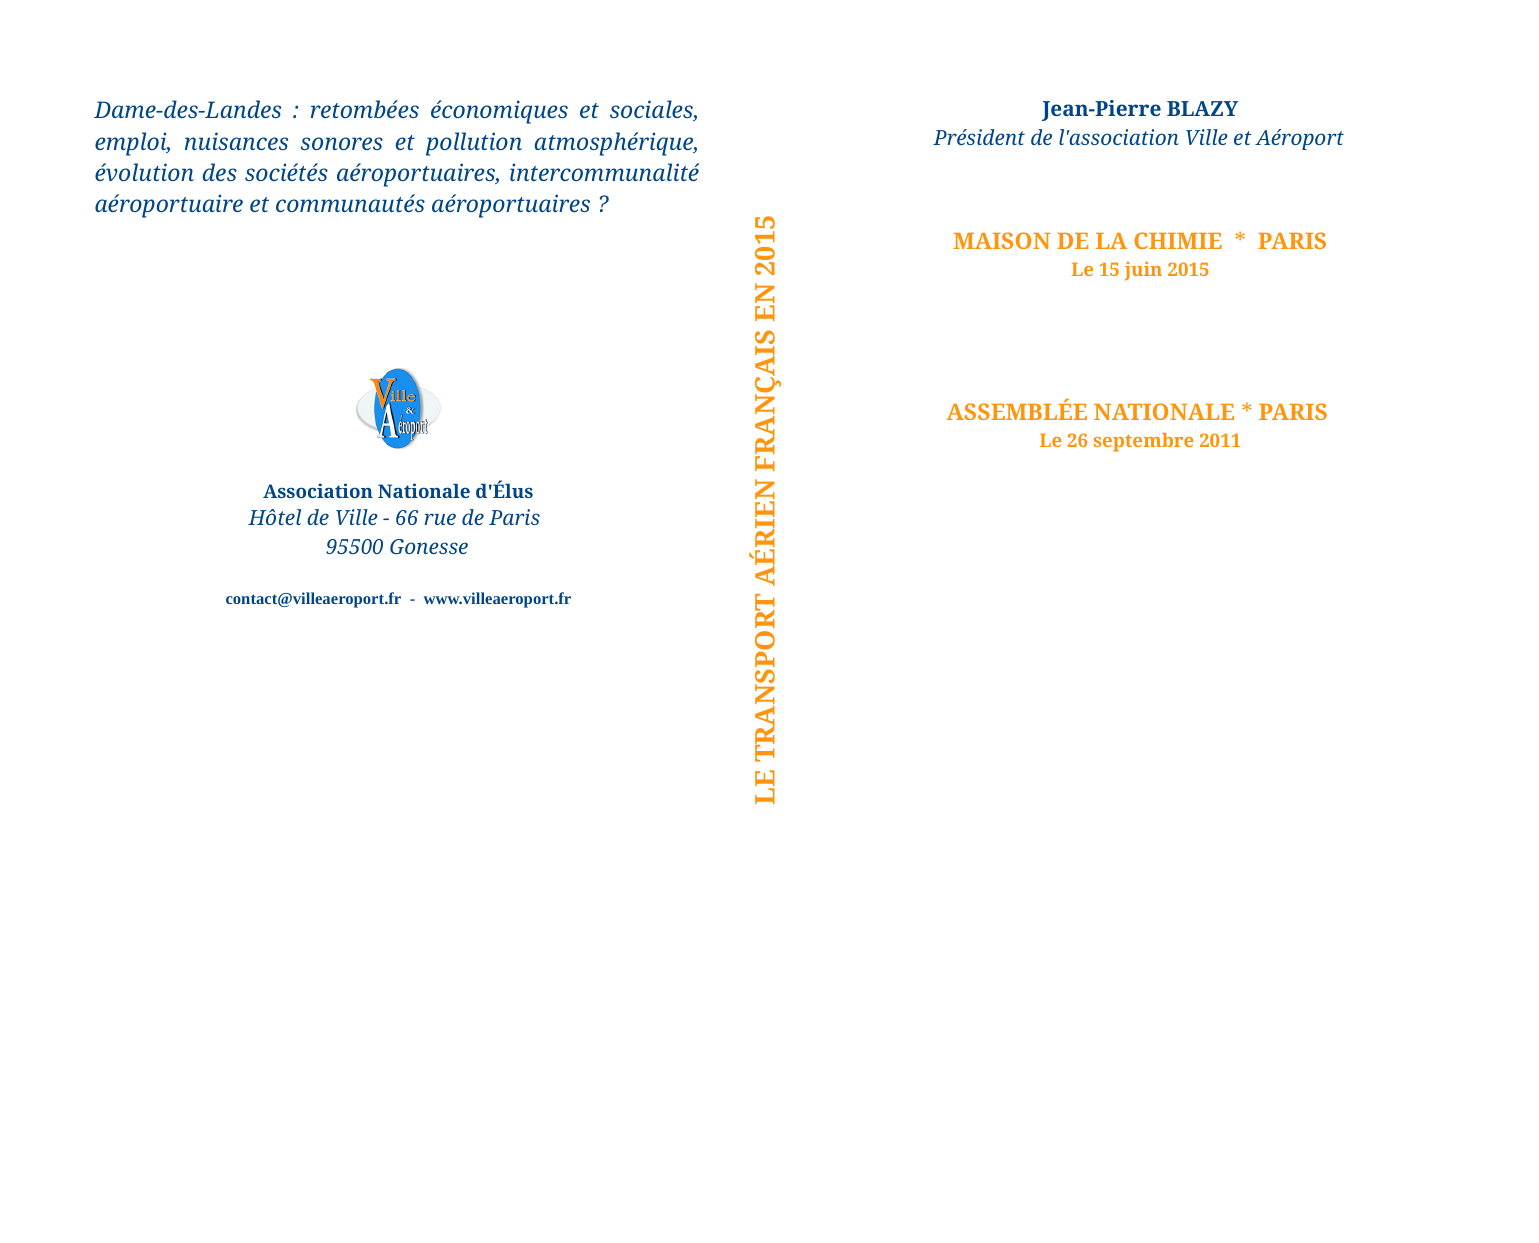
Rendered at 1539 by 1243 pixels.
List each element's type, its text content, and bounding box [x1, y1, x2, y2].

table_header COLLOQUE [708, 626, 830, 1154]
table_header [708, 89, 830, 626]
table_header [830, 626, 1450, 1154]
table_header Jean-Pierre BLAZY Président de l'association Ville et Aéroport MAISON DE LA CHIMIE * PARIS Le 15 juin 2015 ASSEMBLÉE NATIONALE * PARIS Le 26 septembre 2011 [830, 89, 1450, 626]
table_header Dame-des-Landes : retombées économiques et sociales, emploi, nuisances sonores et pollution atmosphérique, évolution des sociétés aéroportuaires, intercommunalité aéroportuaire et communautés aéroportuaires ? Association Nationale d'Élus Hôtel de Ville - 66 rue de Paris 95500 Gonesse contact@villeaeroport.fr - www.villeaeroport.fr [89, 89, 708, 626]
table_header [89, 626, 708, 1154]
picture [354, 368, 442, 449]
